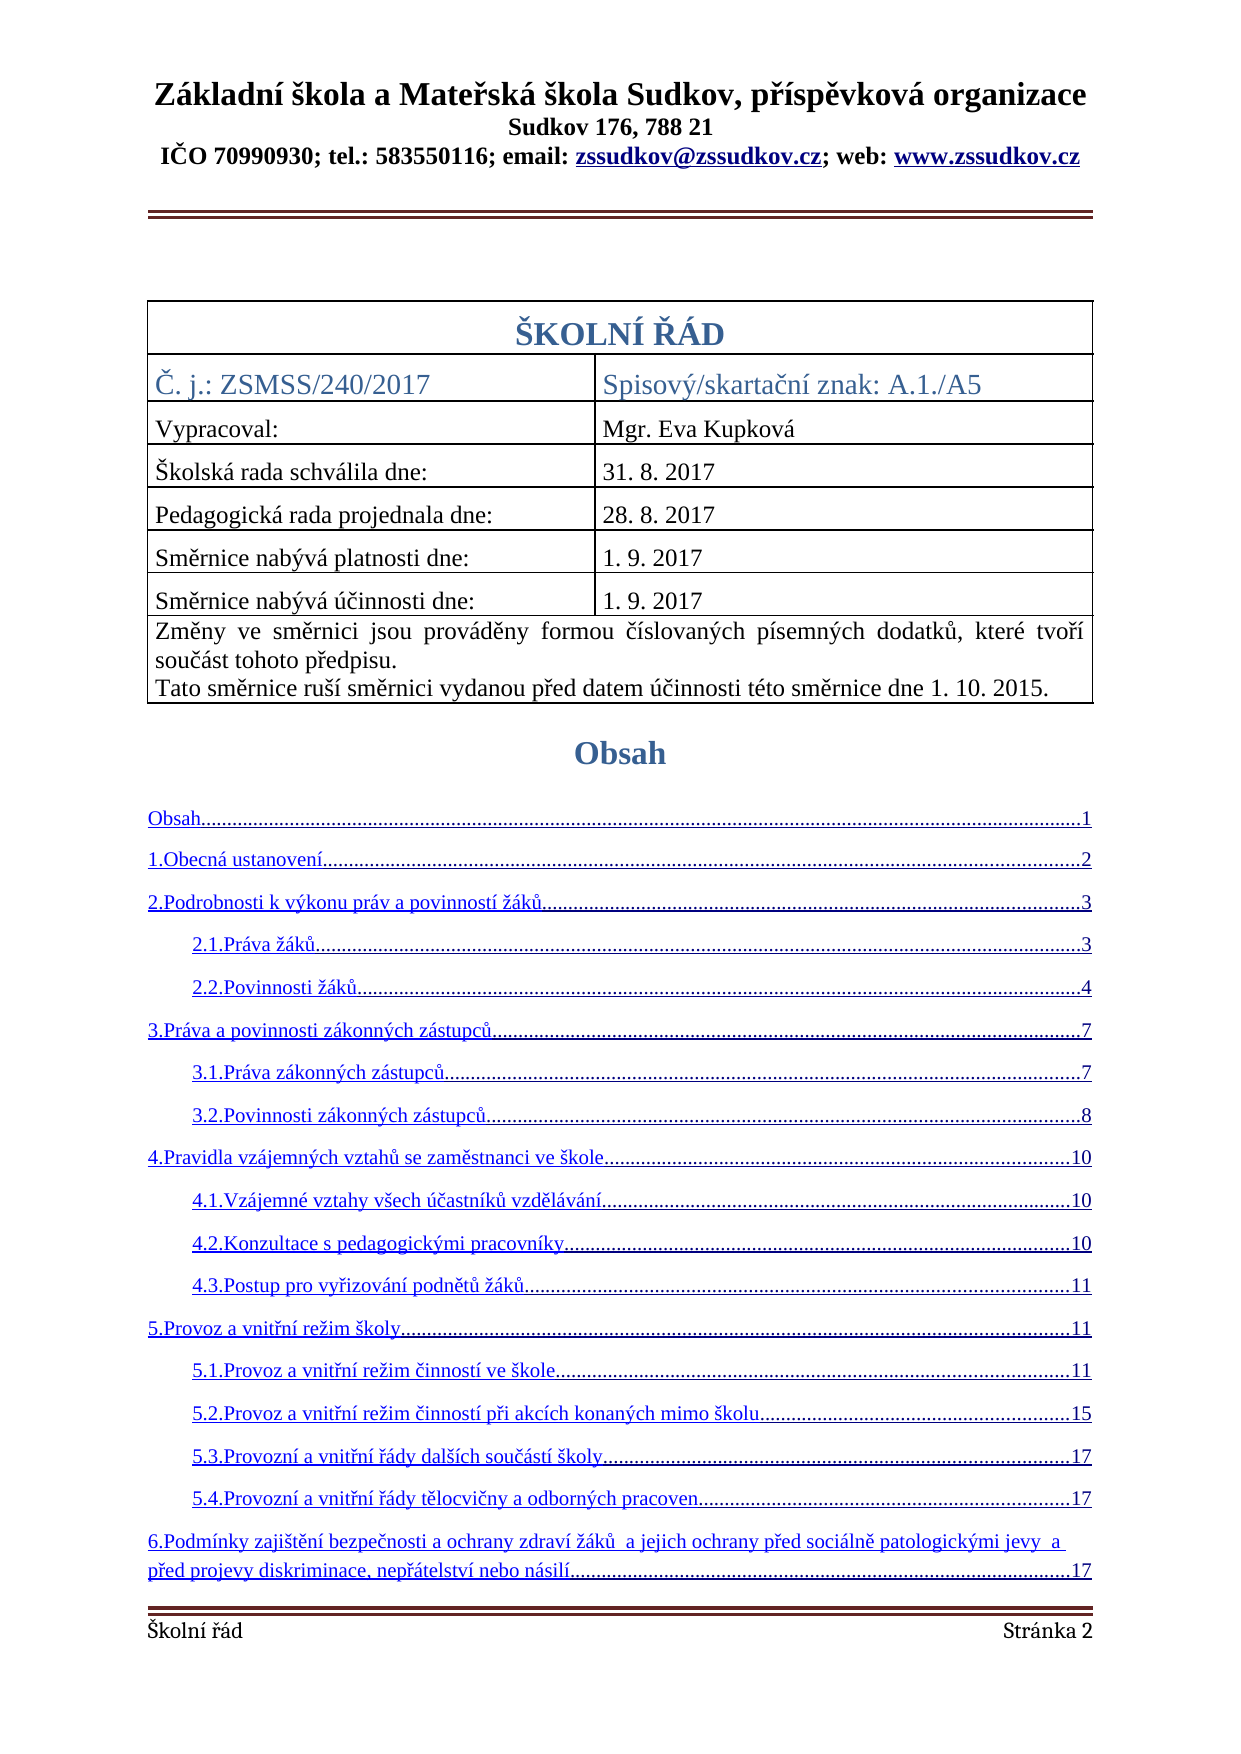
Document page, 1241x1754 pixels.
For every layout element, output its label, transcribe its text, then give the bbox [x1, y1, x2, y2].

table_cell Školská rada schválila dne: [148, 445, 594, 486]
text 5.4. Provozní a vnitřní řády tělocvičny a odborných pracoven 17 [192, 1483, 1093, 1511]
text 2.2. Povinnosti žáků 4 [192, 972, 1093, 1000]
text 1. Obecná ustanovení 2 [148, 844, 1093, 872]
table_cell Pedagogická rada projednala dne: [148, 488, 594, 529]
text 5.3. Provozní a vnitřní řády dalších součástí školy 17 [192, 1441, 1093, 1469]
text 2. Podrobnosti k výkonu práv a povinností žáků 3 [148, 887, 1093, 915]
table_cell Směrnice nabývá platnosti dne: [148, 531, 594, 572]
text 4. Pravidla vzájemných vztahů se zaměstnanci ve škole 10 [148, 1142, 1093, 1171]
table_header ŠKOLNÍ ŘÁD [148, 302, 1092, 353]
text 2.1. Práva žáků 3 [192, 929, 1093, 957]
table_cell 28. 8. 2017 [596, 488, 1092, 529]
text 3.2. Povinnosti zákonných zástupců 8 [192, 1100, 1093, 1128]
table_cell Vypracoval: [148, 402, 594, 443]
table_cell 1. 9. 2017 [596, 531, 1092, 572]
text 4.3. Postup pro vyřizování podnětů žáků 11 [192, 1270, 1093, 1298]
text 5. Provoz a vnitřní režim školy 11 [148, 1313, 1093, 1341]
text 4.2. Konzultace s pedagogickými pracovníky 10 [192, 1228, 1093, 1256]
table_cell Směrnice nabývá účinnosti dne: [148, 573, 594, 614]
text Obsah [147, 733, 1093, 771]
table_cell 1. 9. 2017 [596, 573, 1092, 614]
text 3.1. Práva zákonných zástupců 7 [192, 1057, 1093, 1085]
text 4.1. Vzájemné vztahy všech účastníků vzdělávání 10 [192, 1185, 1093, 1213]
text 3. Práva a povinnosti zákonných zástupců 7 [148, 1015, 1093, 1043]
text 5.2. Provoz a vnitřní režim činností při akcích konaných mimo školu 15 [192, 1398, 1093, 1426]
table_cell Mgr. Eva Kupková [596, 402, 1092, 443]
text 5.1. Provoz a vnitřní režim činností ve škole 11 [192, 1356, 1093, 1383]
text Obsah 1 [148, 806, 1093, 830]
text 6. Podmínky zajištění bezpečnosti a ochrany zdraví žáků a jejich ochrany před sociálně patologickými jevy a před projevy diskriminace, nepřátelství nebo násilí 17 [148, 1526, 1093, 1582]
table_cell 31. 8. 2017 [596, 445, 1092, 486]
table_cell Č. j.: ZSMSS/240/2017 [148, 355, 594, 400]
table_cell Změny ve směrnici jsou prováděny formou číslovaných písemných dodatků, které tvoří součást tohoto předpisu. Tato směrnice ruší směrnici vydanou před datem účinnosti této směrnice dne 1. 10. 2015. [148, 616, 1092, 702]
table_cell Spisový/skartační znak: A.1./A5 [596, 355, 1092, 400]
